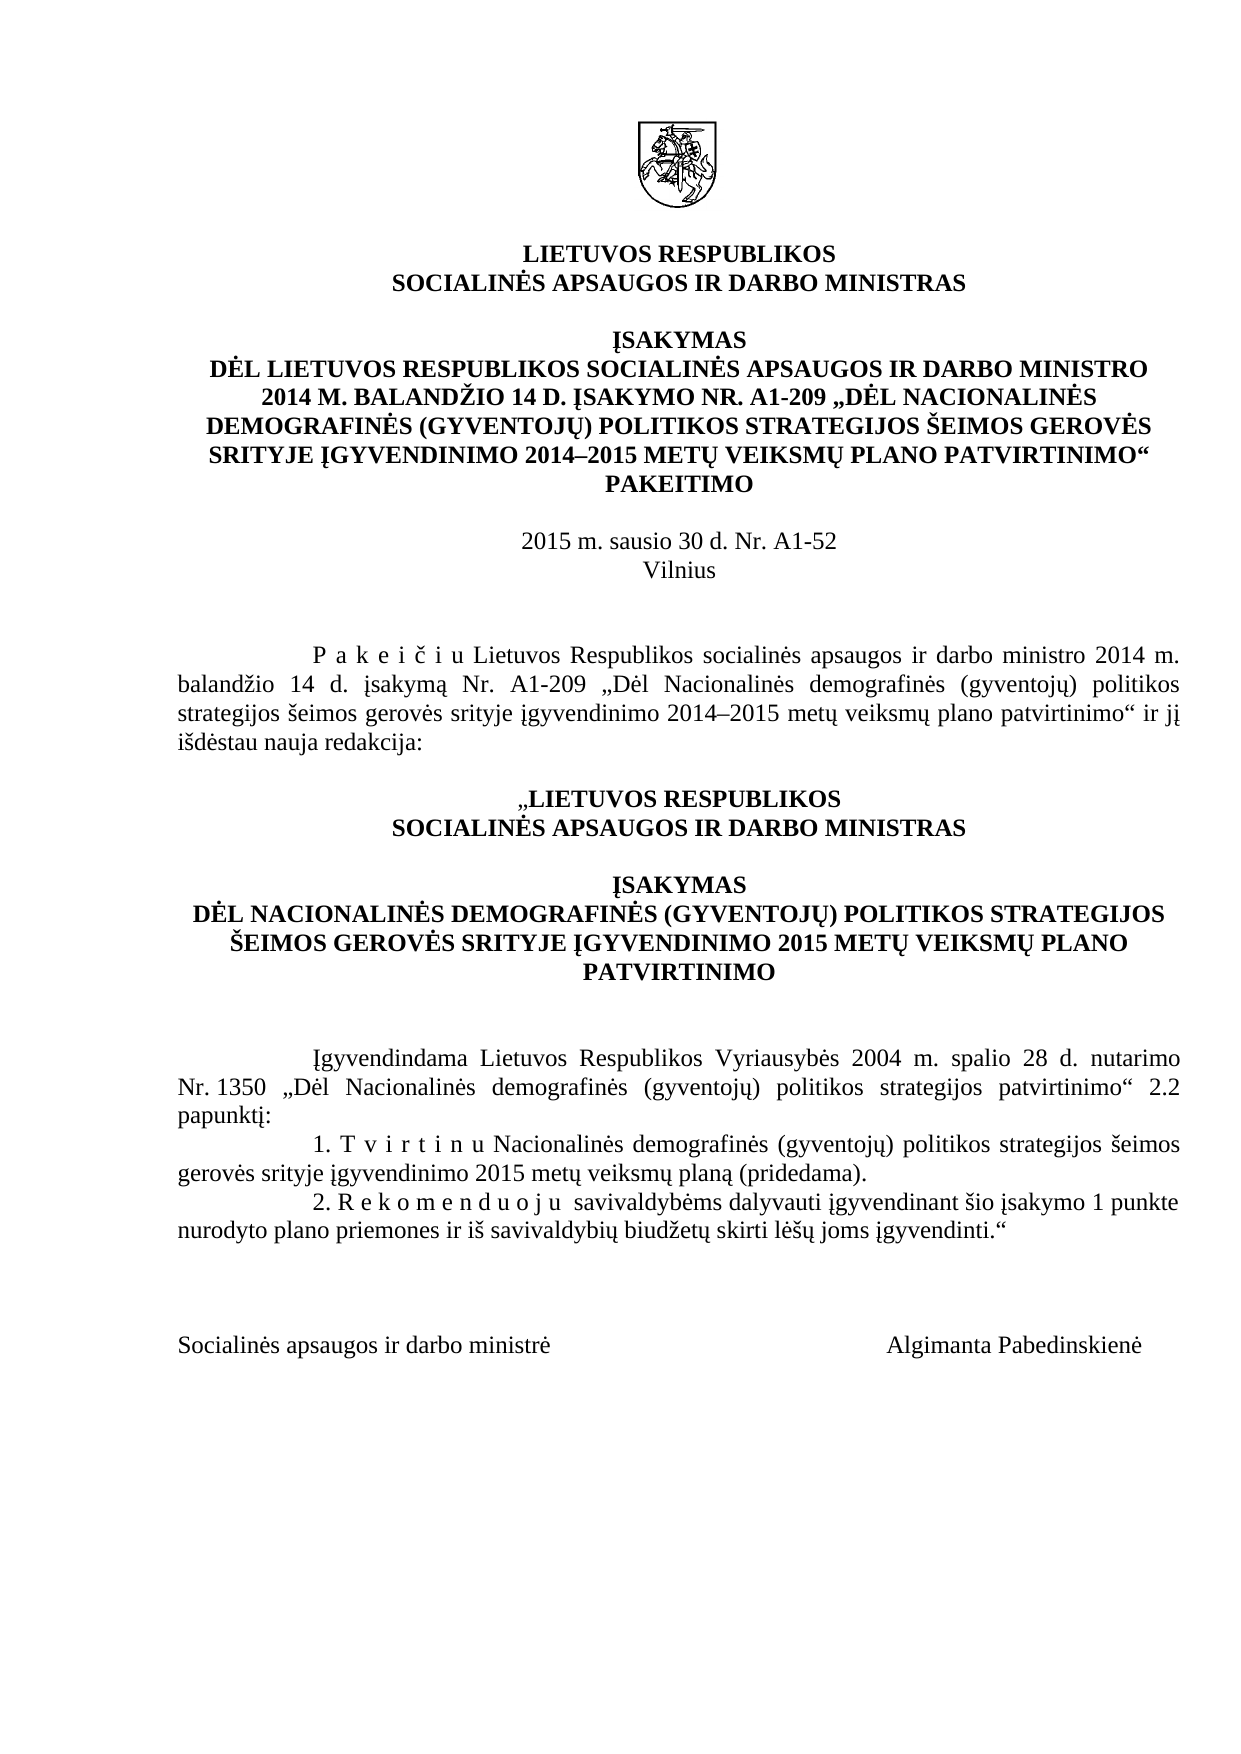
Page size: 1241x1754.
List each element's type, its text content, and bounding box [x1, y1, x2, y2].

text DĖL NACIONALINĖS DEMOGRAFINĖS (GYVENTOJŲ) POLITIKOS STRATEGIJOS ŠEIMOS GEROVĖS SRITYJE ĮGYVENDINIMO 2015 METŲ VEIKSMŲ PLANO PATVIRTINIMO [177, 899, 1181, 985]
text SOCIALINĖS APSAUGOS IR DARBO MINISTRAS [177, 268, 1181, 297]
text LIETUVOS RESPUBLIKOS [177, 239, 1181, 268]
text ĮSAKYMAS [177, 325, 1181, 354]
text 2. R e k o m e n d u o j u savivaldybėms dalyvauti įgyvendinant šio įsakymo 1 punkte nurodyto plano priemones ir iš savivaldybių biudžetų skirti lėšų joms įgyvendinti.“ [177, 1187, 1181, 1244]
text ĮSAKYMAS [177, 870, 1181, 899]
text Vilnius [177, 555, 1181, 583]
text P a k e i č i u Lietuvos Respublikos socialinės apsaugos ir darbo ministro 2014 m. balandžio 14 d. įsakymą Nr. A1-209 „Dėl Nacionalinės demografinės (gyventojų) politikos strategijos šeimos gerovės srityje įgyvendinimo 2014–2015 metų veiksmų plano patvirtinimo“ ir jį išdėstau nauja redakcija: [177, 640, 1181, 755]
text 2015 m. sausio 30 d. Nr. A1-52 [177, 526, 1181, 555]
text Įgyvendindama Lietuvos Respublikos Vyriausybės 2004 m. spalio 28 d. nutarimo Nr. 1350 „Dėl Nacionalinės demografinės (gyventojų) politikos strategijos patvirtinimo“ 2.2 papunktį: [177, 1043, 1181, 1129]
text DĖL LIETUVOS RESPUBLIKOS SOCIALINĖS APSAUGOS IR DARBO MINISTRO 2014 M. BALANDŽIO 14 D. ĮSAKYMO NR. A1-209 „DĖL NACIONALINĖS DEMOGRAFINĖS (GYVENTOJŲ) POLITIKOS STRATEGIJOS ŠEIMOS GEROVĖS SRITYJE ĮGYVENDINIMO 2014–2015 METŲ VEIKSMŲ PLANO PATVIRTINIMO“ PAKEITIMO [177, 354, 1181, 497]
text 1. T v i r t i n u Nacionalinės demografinės (gyventojų) politikos strategijos šeimos gerovės srityje įgyvendinimo 2015 metų veiksmų planą (pridedama). [177, 1129, 1181, 1187]
text Socialinės apsaugos ir darbo ministrė Algimanta Pabedinskienė [177, 1330, 1181, 1359]
text „LIETUVOS RESPUBLIKOS [177, 784, 1181, 813]
text SOCIALINĖS APSAUGOS IR DARBO MINISTRAS [177, 813, 1181, 842]
